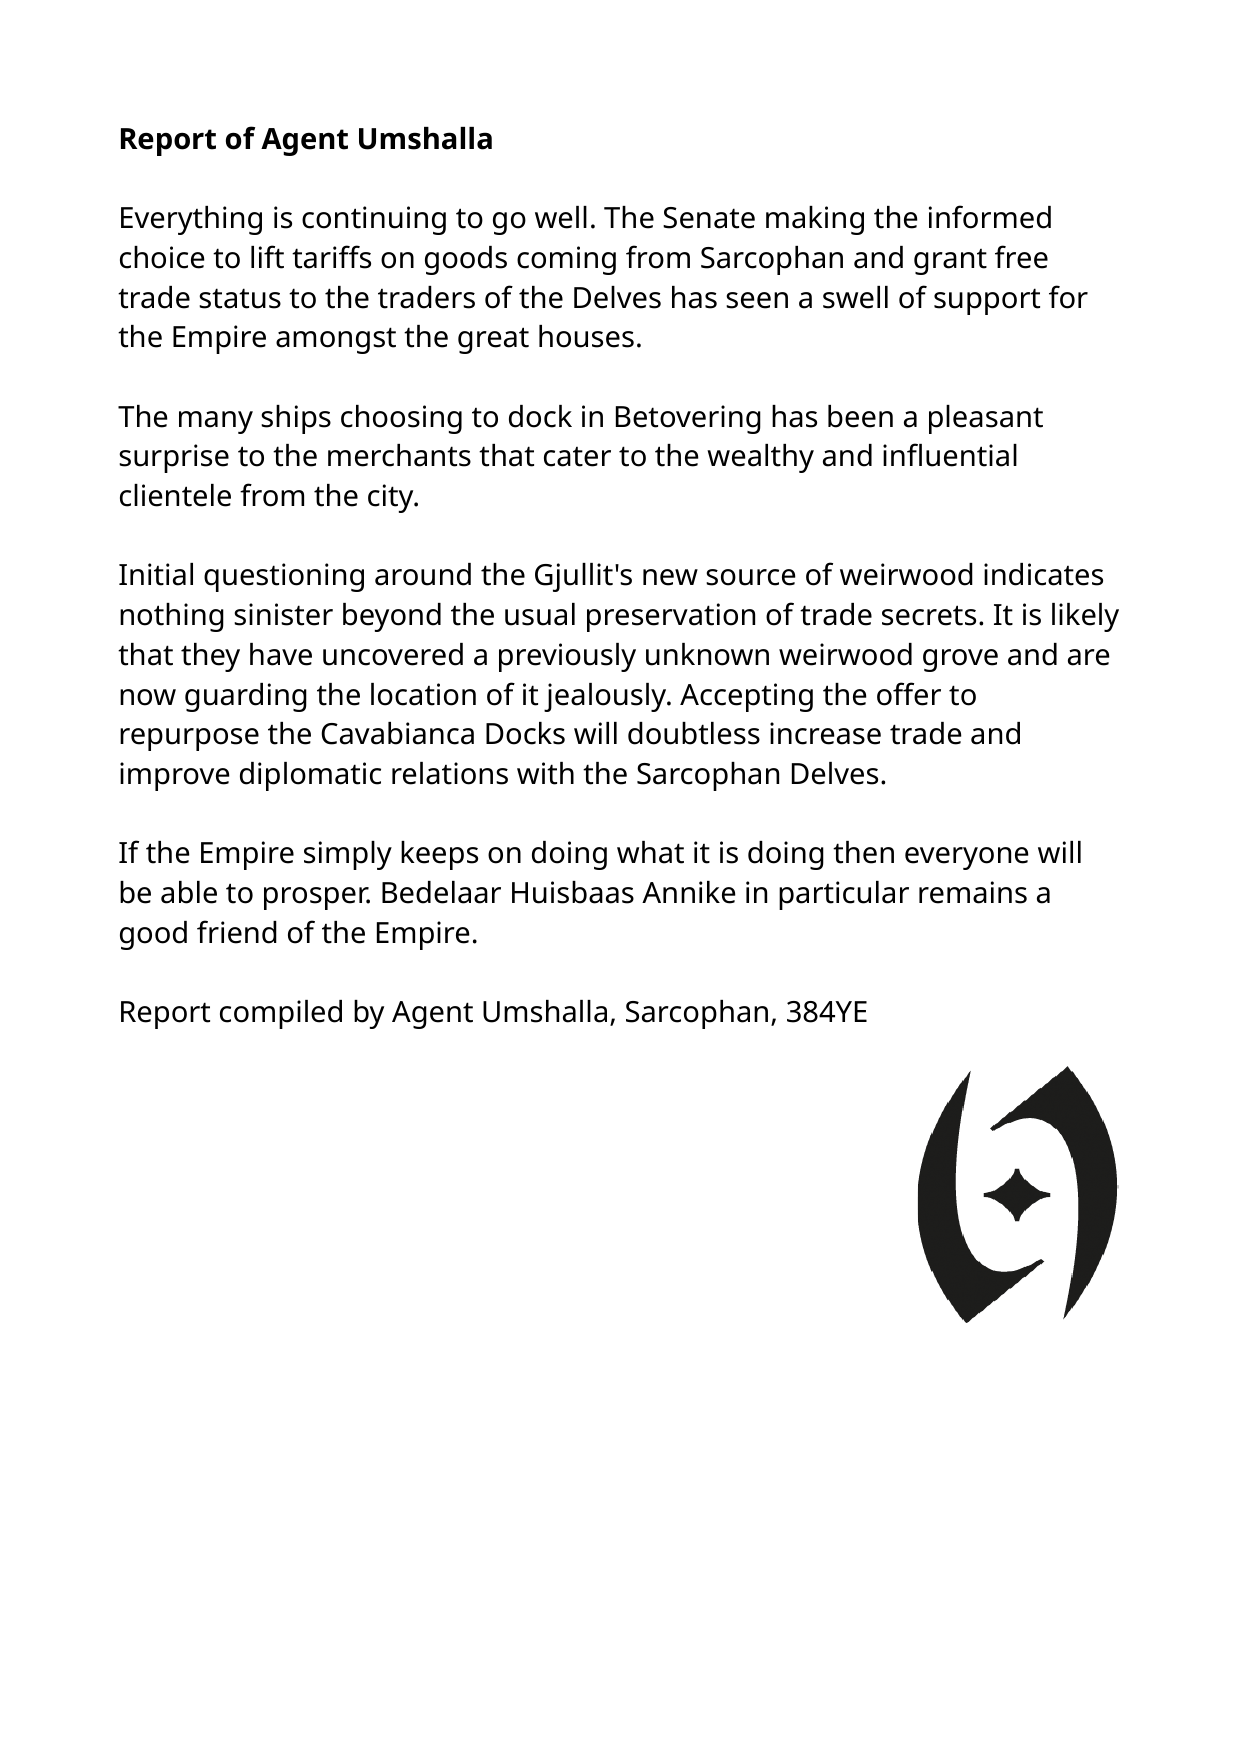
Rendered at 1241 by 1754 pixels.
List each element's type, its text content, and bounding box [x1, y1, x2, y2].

text Report compiled by Agent Umshalla, Sarcophan, 384YE [118, 991, 1122, 1031]
text If the Empire simply keeps on doing what it is doing then everyone will be able to prosper. Bedelaar Huisbaas Annike in particular remains a good friend of the Empire. [118, 832, 1122, 952]
text Everything is continuing to go well. The Senate making the informed choice to lift tariffs on goods coming from Sarcophan and grant free trade status to the traders of the Delves has seen a swell of support for the Empire amongst the great houses. [118, 197, 1122, 356]
text The many ships choosing to dock in Betovering has been a pleasant surprise to the merchants that cater to the wealthy and influential clientele from the city. [118, 396, 1122, 515]
picture [917, 1066, 1119, 1323]
text Report of Agent Umshalla [118, 118, 1122, 158]
text Initial questioning around the Gjullit's new source of weirwood indicates nothing sinister beyond the usual preservation of trade secrets. It is likely that they have uncovered a previously unknown weirwood grove and are now guarding the location of it jealously. Accepting the offer to repurpose the Cavabianca Docks will doubtless increase trade and improve diplomatic relations with the Sarcophan Delves. [118, 555, 1122, 793]
